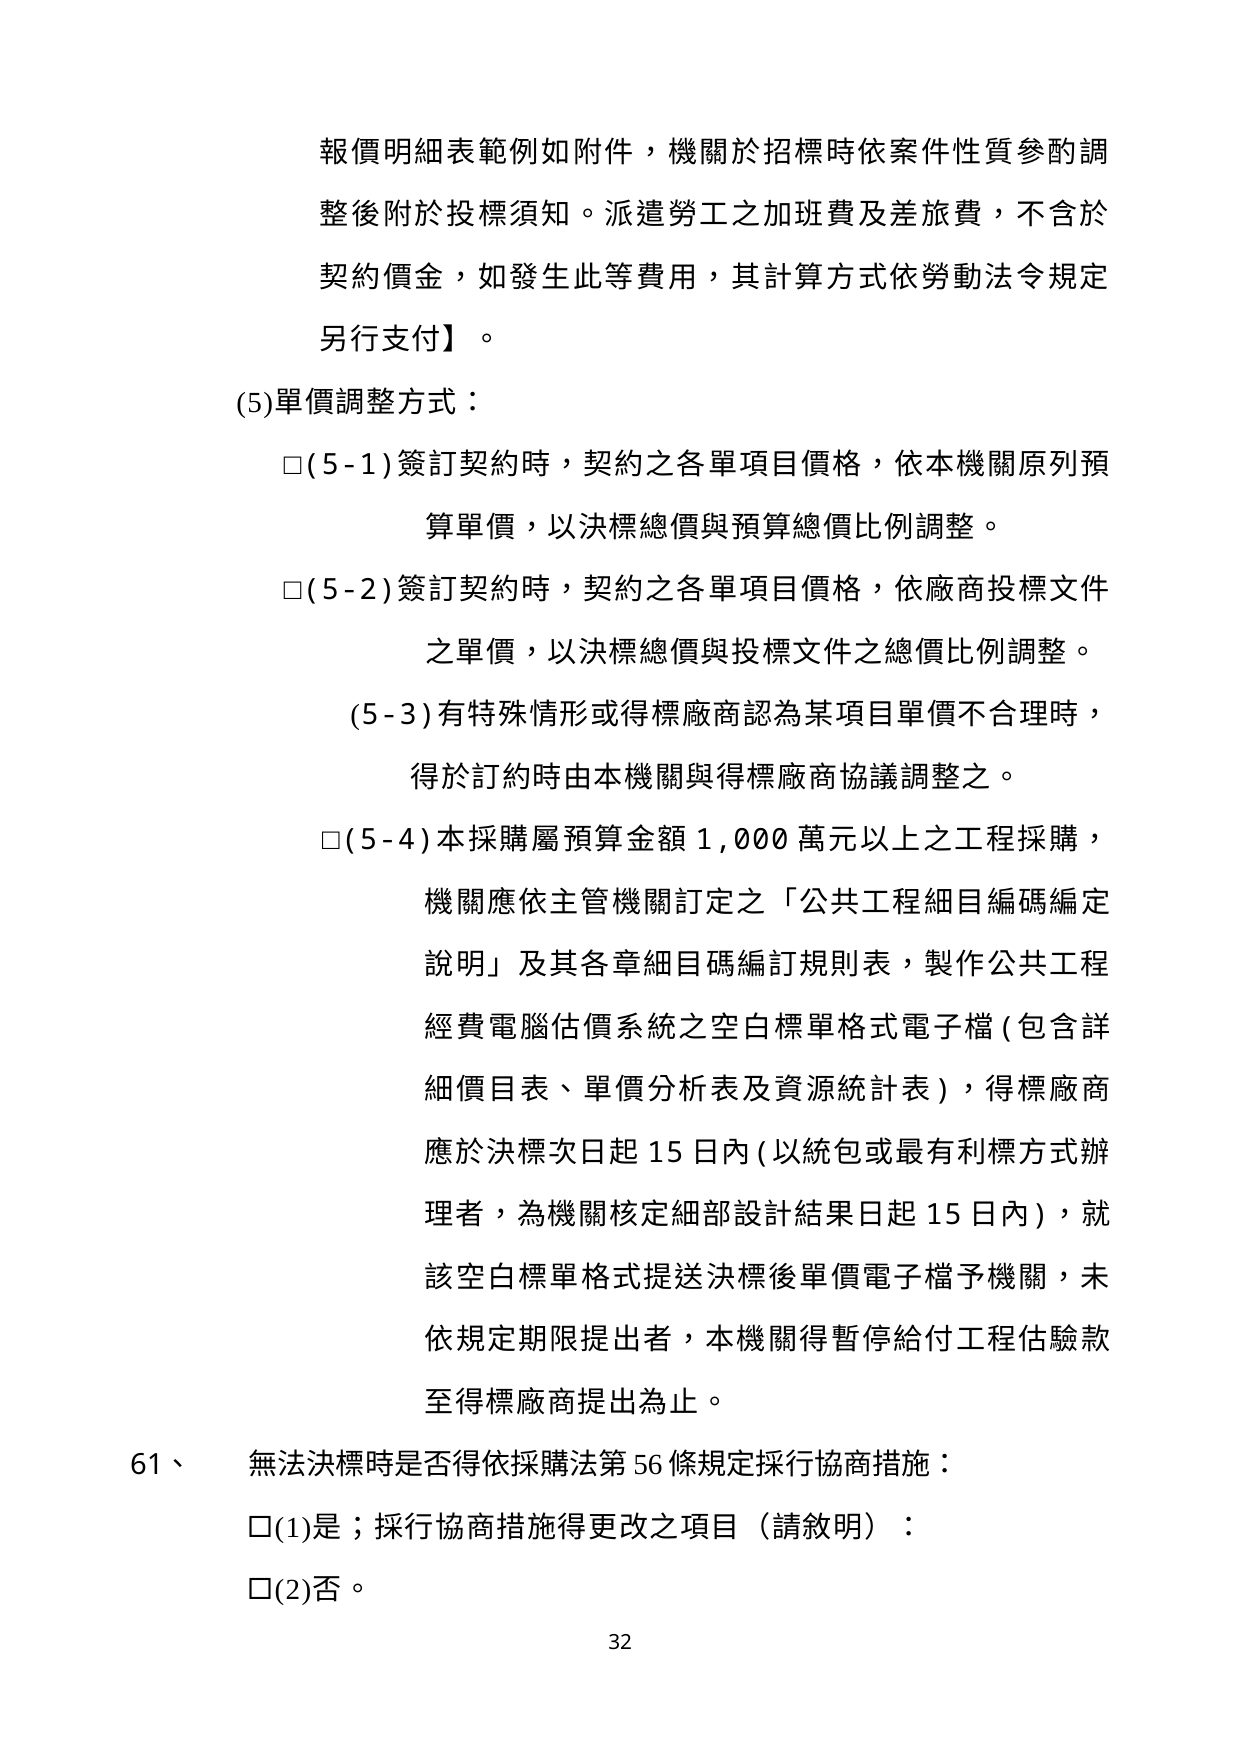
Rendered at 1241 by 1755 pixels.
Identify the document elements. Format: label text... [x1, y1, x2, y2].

text (2)否。 [247, 1545, 1110, 1608]
text □(5-2)簽訂契約時，契約之各單項目價格，依廠商投標文件之單價，以決標總價與投標文件之總價比例調整。 [247, 545, 1110, 670]
text (5)單價調整方式： [219, 358, 1110, 420]
text (4)屬勞動派遣（指派遣事業單位指派所僱用之勞工至機關提供勞務，接受各該機關指揮監督管理之行為）：派遣勞工（指受派遣事業單位僱用，並向各機關提供勞務者）之薪資（內含勞工依法自行負擔之勞保、健保、就業保險費用）與廠商應負擔之勞保、健保、就業保險費用、積欠工資墊償基金提繳費及勞工退休金等費用，採固定金額支付，不列入報價範圍。廠商僅需就管理費用（含利潤、相關稅捐及管理所需一切費用等）報價。決標後，廠商報價與前述固定金額合計為契約總價，詳如附件報價明細表【註：報價明細表範例如附件，機關於招標時依案件性質參酌調整後附於投標須知。派遣勞工之加班費及差旅費，不含於契約價金，如發生此等費用，其計算方式依勞動法令規定另行支付】。 [247, 108, 1110, 358]
list 無法決標時是否得依採購法第56條規定採行協商措施： [130, 1420, 1110, 1483]
text □(5-4)本採購屬預算金額1,000萬元以上之工程採購，機關應依主管機關訂定之「公共工程細目編碼編定說明」及其各章細目碼編訂規則表，製作公共工程經費電腦估價系統之空白標單格式電子檔(包含詳細價目表、單價分析表及資源統計表)，得標廠商應於決標次日起15日內(以統包或最有利標方式辦理者，為機關核定細部設計結果日起15日內)，就該空白標單格式提送決標後單價電子檔予機關，未依規定期限提出者，本機關得暫停給付工程估驗款至得標廠商提出為止。 [322, 795, 1110, 1420]
text (1)是；採行協商措施得更改之項目（請敘明）： [247, 1483, 1110, 1545]
text (5-3)有特殊情形或得標廠商認為某項目單價不合理時，得於訂約時由本機關與得標廠商協議調整之。 [350, 670, 1110, 795]
text □(5-1)簽訂契約時，契約之各單項目價格，依本機關原列預算單價，以決標總價與預算總價比例調整。 [247, 420, 1110, 545]
